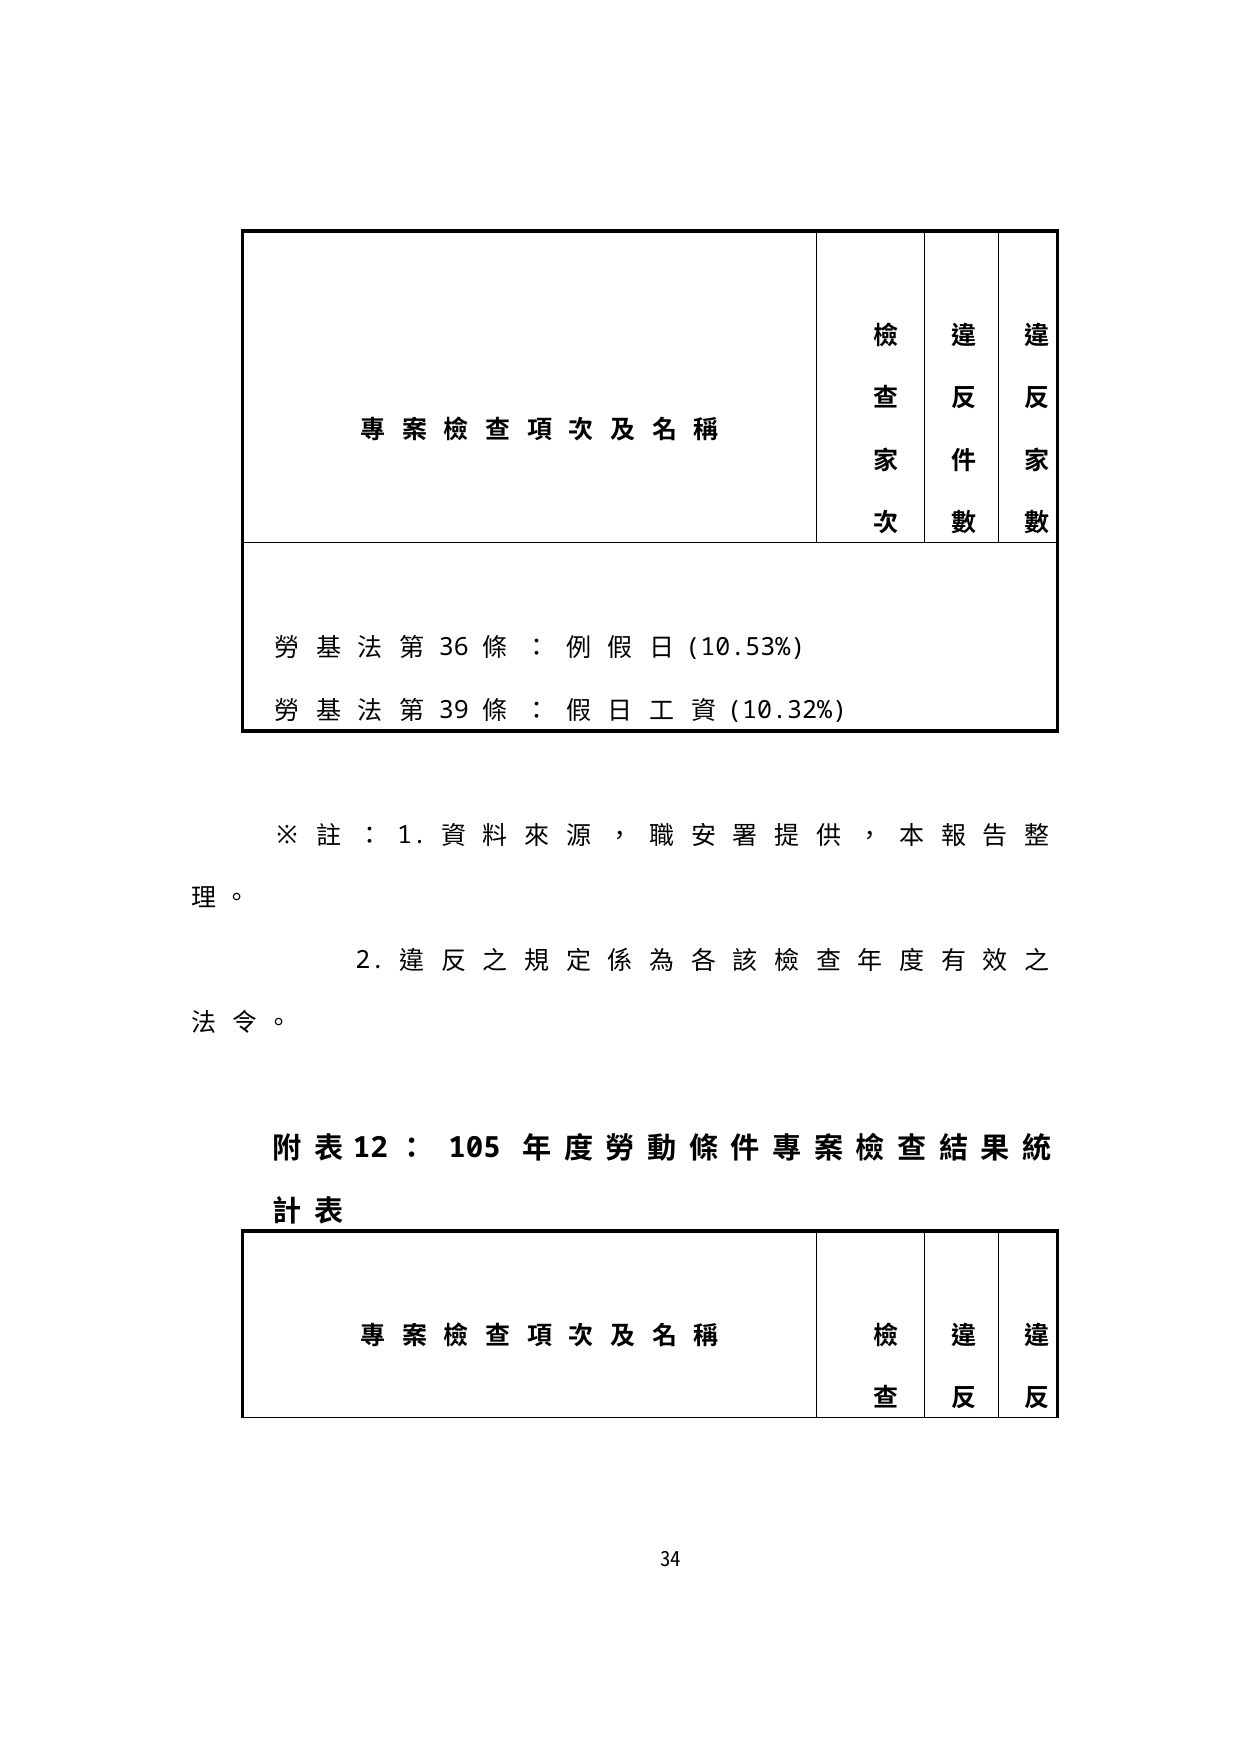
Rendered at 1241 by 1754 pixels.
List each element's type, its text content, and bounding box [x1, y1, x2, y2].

table_header 專案檢查項次及名稱 [244, 233, 816, 542]
table_header 檢查家次 [817, 233, 924, 542]
table_header 違反 [925, 1233, 998, 1417]
table_cell 勞基法第36條：例假日(10.53%) 勞基法第39條：假日工資(10.32%) [244, 543, 1056, 729]
table_header 違反 [999, 1233, 1056, 1417]
table_header 違反家數 [999, 233, 1056, 542]
text 2.違反之規定係為各該檢查年度有效之法令。 [183, 917, 1058, 1042]
text ※註：1.資料來源，職安署提供，本報告整理。 [183, 792, 1058, 917]
table_header 違反件數 [925, 233, 998, 542]
table_header 檢查 [817, 1233, 924, 1417]
text 附表12：105年度勞動條件專案檢查結果統計表 [242, 1104, 1058, 1229]
table_header 專案檢查項次及名稱 [244, 1233, 816, 1417]
